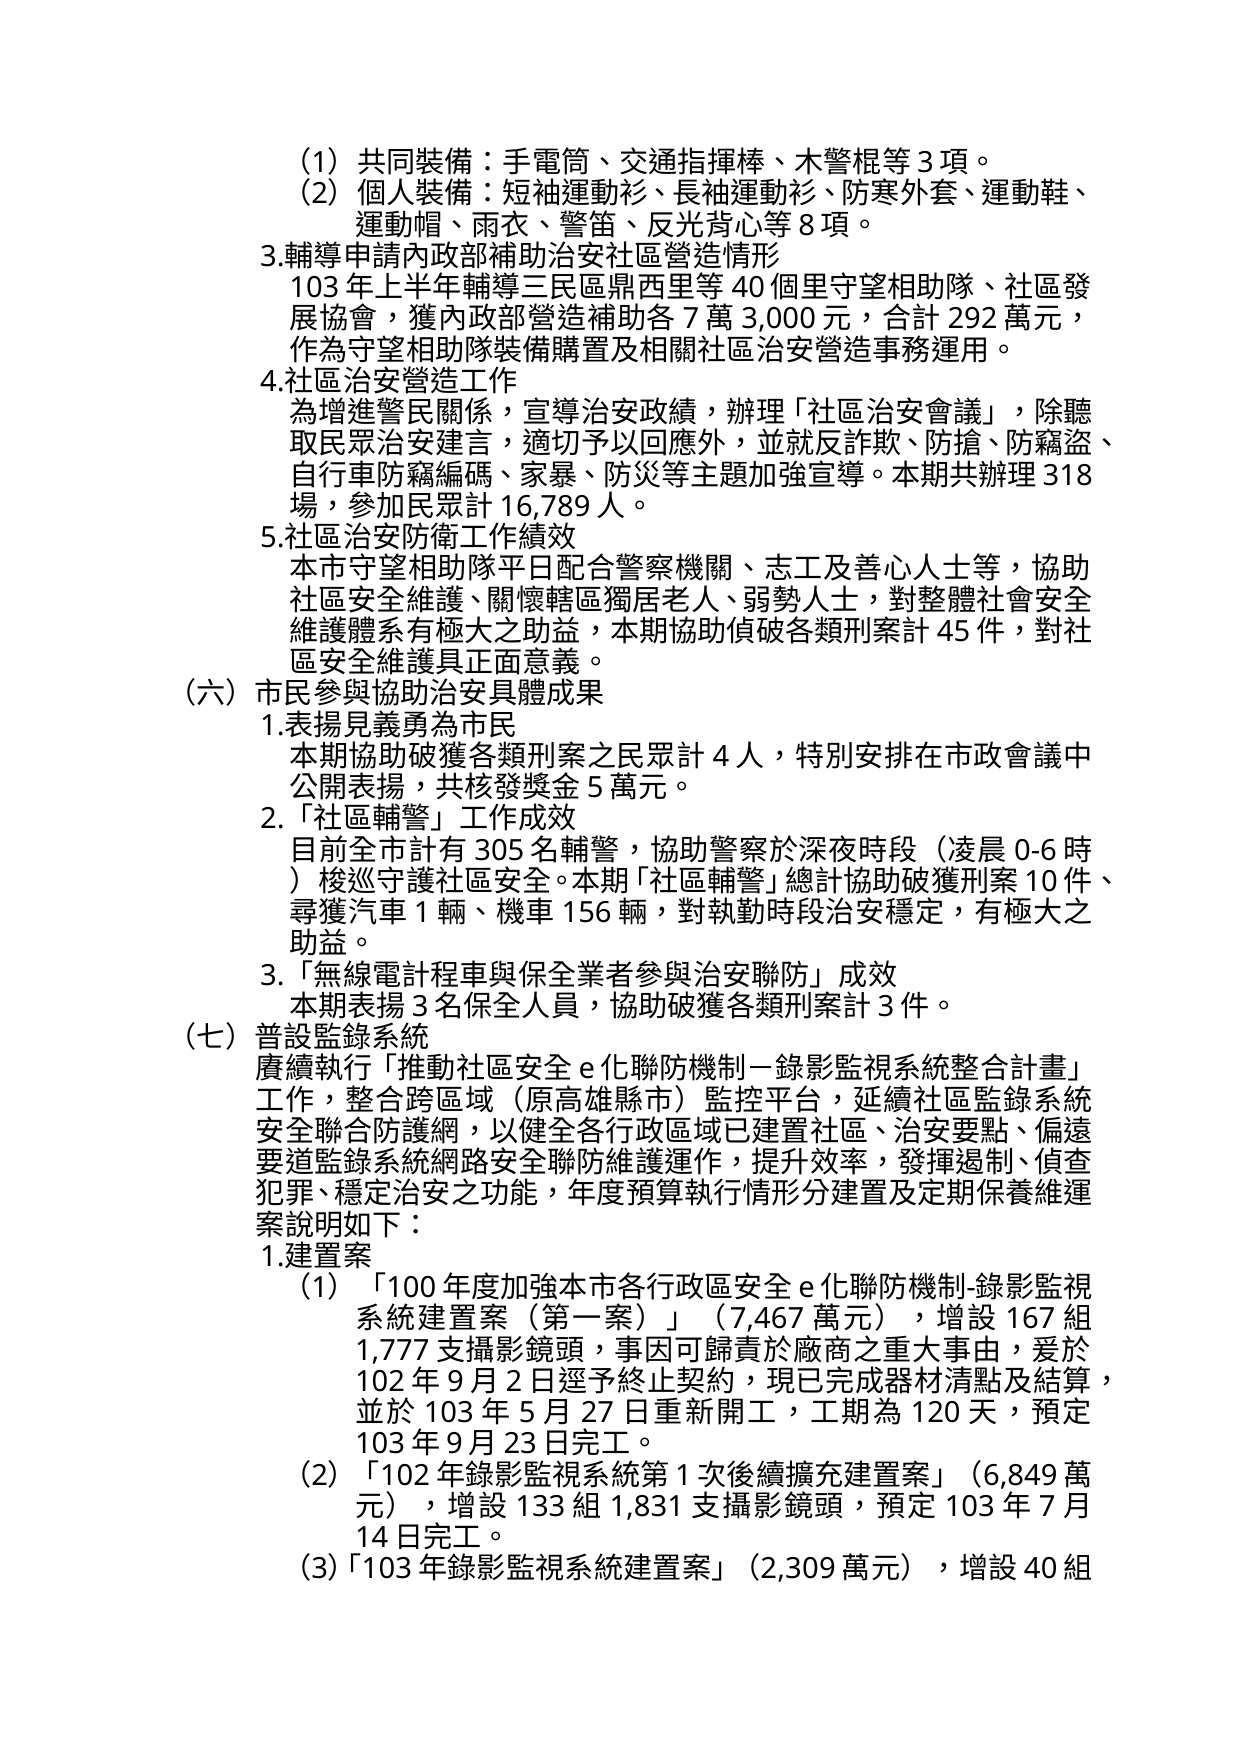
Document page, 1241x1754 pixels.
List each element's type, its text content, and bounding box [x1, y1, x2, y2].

text 1.建置案 [260, 1241, 1092, 1273]
text （六）市民參與協助治安具體成果 [148, 679, 1092, 710]
text 3.「無線電計程車與保全業者參與治安聯防」成效 [260, 960, 1092, 991]
text 目前全市計有305名輔警，協助警察於深夜時段（凌晨0-6時）梭巡守護社區安全。本期「社區輔警」總計協助破獲刑案10件、尋獲汽車1輛、機車156輛，對執勤時段治安穩定，有極大之助益。 [289, 835, 1092, 960]
text 103年上半年輔導三民區鼎西里等40個里守望相助隊、社區發展協會，獲內政部營造補助各7萬3,000元，合計292萬元，作為守望相助隊裝備購置及相關社區治安營造事務運用。 [289, 273, 1092, 366]
text （3）「103年錄影監視系統建置案」（2,309萬元），增設40組 [282, 1554, 1092, 1585]
text （2）「102年錄影監視系統第1次後續擴充建置案」（6,849萬元），增設133組1,831支攝影鏡頭，預定103年7月14日完工。 [282, 1460, 1092, 1554]
text 為增進警民關係，宣導治安政績，辦理「社區治安會議」，除聽取民眾治安建言，適切予以回應外，並就反詐欺、防搶、防竊盜、自行車防竊編碼、家暴、防災等主題加強宣導。本期共辦理318場，參加民眾計16,789人。 [289, 398, 1092, 523]
text 3.輔導申請內政部補助治安社區營造情形 [260, 241, 1092, 273]
text 2.「社區輔警」工作成效 [260, 804, 1092, 835]
text 本市守望相助隊平日配合警察機關、志工及善心人士等，協助社區安全維護、關懷轄區獨居老人、弱勢人士，對整體社會安全維護體系有極大之助益，本期協助偵破各類刑案計45件，對社區安全維護具正面意義。 [289, 554, 1092, 679]
text （七）普設監錄系統 [148, 1023, 1092, 1054]
text 5.社區治安防衛工作績效 [260, 523, 1092, 554]
text （1）「100年度加強本市各行政區安全e化聯防機制-錄影監視系統建置案（第一案）」（7,467萬元），增設167組1,777支攝影鏡頭，事因可歸責於廠商之重大事由，爰於102年9月2日逕予終止契約，現已完成器材清點及結算，並於103年5月27日重新開工，工期為120天，預定103年9月23日完工。 [282, 1273, 1092, 1460]
text 賡續執行「推動社區安全e化聯防機制－錄影監視系統整合計畫」工作，整合跨區域（原高雄縣市）監控平台，延續社區監錄系統安全聯合防護網，以健全各行政區域已建置社區、治安要點、偏遠要道監錄系統網路安全聯防維護運作，提升效率，發揮遏制、偵查犯罪、穩定治安之功能，年度預算執行情形分建置及定期保養維運案說明如下： [256, 1054, 1092, 1241]
text 4.社區治安營造工作 [260, 366, 1092, 398]
text （2）個人裝備：短袖運動衫、長袖運動衫、防寒外套、運動鞋、運動帽、雨衣、警笛、反光背心等8項。 [282, 179, 1092, 241]
text 本期協助破獲各類刑案之民眾計4人，特別安排在市政會議中公開表揚，共核發獎金5萬元。 [289, 741, 1092, 804]
text （1）共同裝備：手電筒、交通指揮棒、木警棍等3項。 [282, 148, 1092, 179]
text 1.表揚見義勇為市民 [260, 710, 1092, 741]
text 本期表揚3名保全人員，協助破獲各類刑案計3件。 [289, 991, 1092, 1023]
